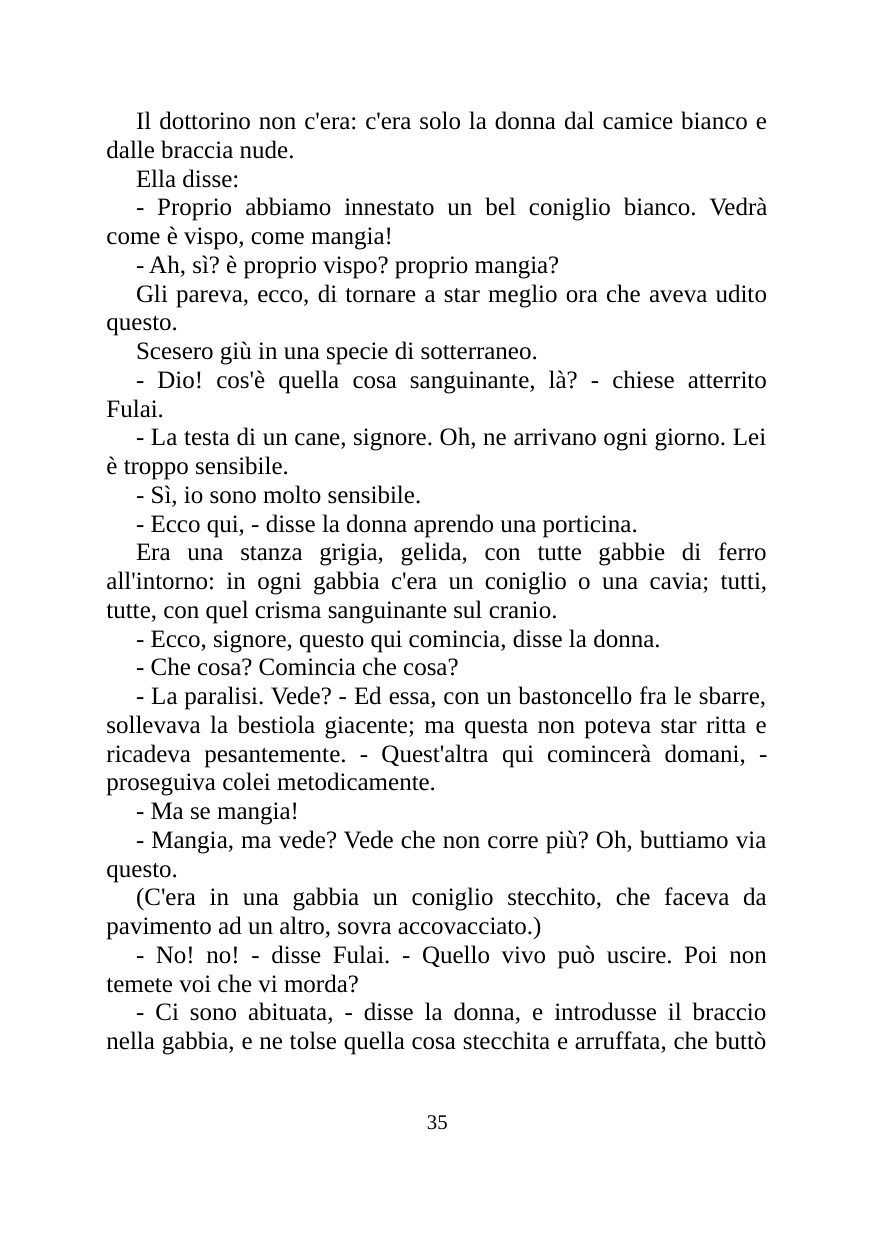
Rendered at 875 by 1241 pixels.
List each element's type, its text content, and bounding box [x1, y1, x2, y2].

text Il dottorino non c'era: c'era solo la donna dal camice bianco e dalle braccia nude. [106, 106, 768, 164]
text - La testa di un cane, signore. Oh, ne arrivano ogni giorno. Lei è troppo sensibile. [106, 422, 768, 480]
text Scesero giù in una specie di sotterraneo. [106, 336, 768, 365]
text - Sì, io sono molto sensibile. [106, 480, 768, 509]
text - Ah, sì? è proprio vispo? proprio mangia? [106, 250, 768, 279]
text Era una stanza grigia, gelida, con tutte gabbie di ferro all'intorno: in ogni gabbia c'era un coniglio o una cavia; tutti, tutte, con quel crisma sanguinante sul cranio. [106, 537, 768, 624]
text - Che cosa? Comincia che cosa? [106, 652, 768, 681]
text - Proprio abbiamo innestato un bel coniglio bianco. Vedrà come è vispo, come mangia! [106, 192, 768, 250]
text - La paralisi. Vede? - Ed essa, con un bastoncello fra le sbarre, sollevava la bestiola giacente; ma questa non poteva star ritta e ricadeva pesantemente. - Quest'altra qui comincerà domani, - proseguiva colei metodicamente. [106, 681, 768, 796]
text (C'era in una gabbia un coniglio stecchito, che faceva da pavimento ad un altro, sovra accovacciato.) [106, 882, 768, 940]
text - Dio! cos'è quella cosa sanguinante, là? - chiese atterrito Fulai. [106, 365, 768, 422]
text - Ma se mangia! [106, 796, 768, 825]
text - Ecco, signore, questo qui comincia, disse la donna. [106, 624, 768, 652]
text Ella disse: [106, 164, 768, 192]
text - Mangia, ma vede? Vede che non corre più? Oh, buttiamo via questo. [106, 825, 768, 882]
text Gli pareva, ecco, di tornare a star meglio ora che aveva udito questo. [106, 279, 768, 336]
text - No! no! - disse Fulai. - Quello vivo può uscire. Poi non temete voi che vi morda? [106, 940, 768, 997]
text - Ecco qui, - disse la donna aprendo una porticina. [106, 509, 768, 537]
text - Ci sono abituata, - disse la donna, e introdusse il braccio nella gabbia, e ne tolse quella cosa stecchita e arruffata, che buttò [106, 997, 768, 1055]
